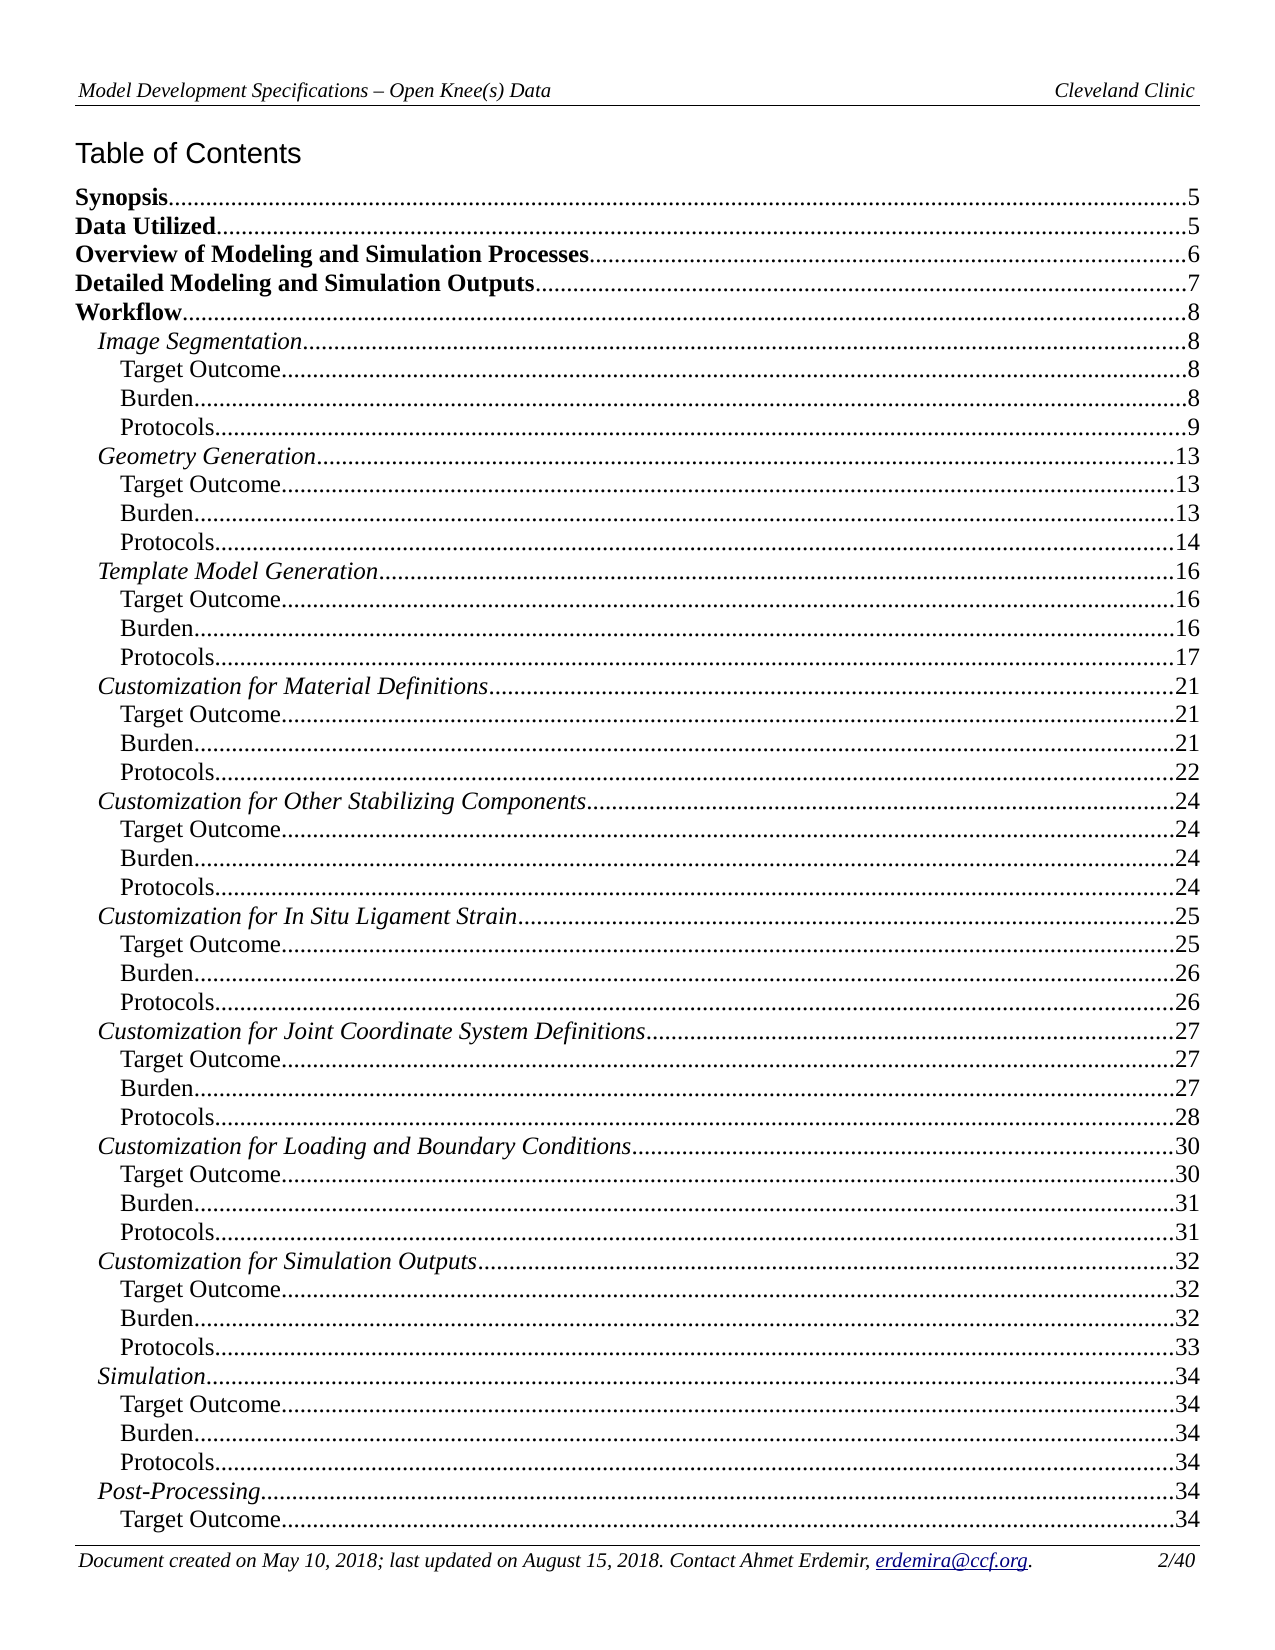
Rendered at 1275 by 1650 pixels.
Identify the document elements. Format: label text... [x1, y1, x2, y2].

text Detailed Modeling and Simulation Outputs 7 [75, 268, 1200, 297]
text Burden 24 [75, 843, 1200, 872]
text Burden 27 [75, 1073, 1200, 1102]
subtitle Table of Contents [75, 136, 1200, 169]
text Protocols 26 [75, 987, 1200, 1016]
text Protocols 14 [75, 527, 1200, 556]
text Template Model Generation 16 [75, 556, 1200, 584]
text Target Outcome 21 [75, 699, 1200, 728]
text Protocols 34 [75, 1447, 1200, 1476]
text Target Outcome 34 [75, 1389, 1200, 1418]
text Customization for Other Stabilizing Components 24 [75, 786, 1200, 814]
text Burden 34 [75, 1418, 1200, 1447]
text Customization for Loading and Boundary Conditions 30 [75, 1131, 1200, 1159]
text Target Outcome 32 [75, 1274, 1200, 1303]
text Protocols 22 [75, 757, 1200, 786]
text Burden 32 [75, 1303, 1200, 1332]
text Burden 8 [75, 383, 1200, 412]
text Protocols 31 [75, 1217, 1200, 1246]
text Protocols 28 [75, 1102, 1200, 1131]
text Target Outcome 27 [75, 1044, 1200, 1073]
text Target Outcome 24 [75, 814, 1200, 843]
text Post-Processing 34 [75, 1476, 1200, 1504]
text Customization for In Situ Ligament Strain 25 [75, 901, 1200, 929]
text Customization for Simulation Outputs 32 [75, 1246, 1200, 1274]
text Burden 21 [75, 728, 1200, 757]
text Burden 31 [75, 1188, 1200, 1217]
text Target Outcome 8 [75, 354, 1200, 383]
text Burden 16 [75, 613, 1200, 642]
text Protocols 33 [75, 1332, 1200, 1361]
text Burden 26 [75, 958, 1200, 987]
text Target Outcome 34 [75, 1504, 1200, 1533]
text Burden 13 [75, 498, 1200, 527]
text Target Outcome 25 [75, 929, 1200, 958]
text Workflow 8 [75, 297, 1200, 326]
text Target Outcome 16 [75, 584, 1200, 613]
text Protocols 17 [75, 642, 1200, 671]
text Target Outcome 30 [75, 1159, 1200, 1188]
text Data Utilized 5 [75, 211, 1200, 239]
text Geometry Generation 13 [75, 441, 1200, 469]
text Protocols 24 [75, 872, 1200, 901]
text Image Segmentation 8 [75, 326, 1200, 354]
text Simulation 34 [75, 1361, 1200, 1389]
text Protocols 9 [75, 412, 1200, 441]
text Customization for Material Definitions 21 [75, 671, 1200, 699]
text Customization for Joint Coordinate System Definitions 27 [75, 1016, 1200, 1044]
text Synopsis 5 [75, 182, 1200, 211]
text Overview of Modeling and Simulation Processes 6 [75, 239, 1200, 268]
text Target Outcome 13 [75, 469, 1200, 498]
